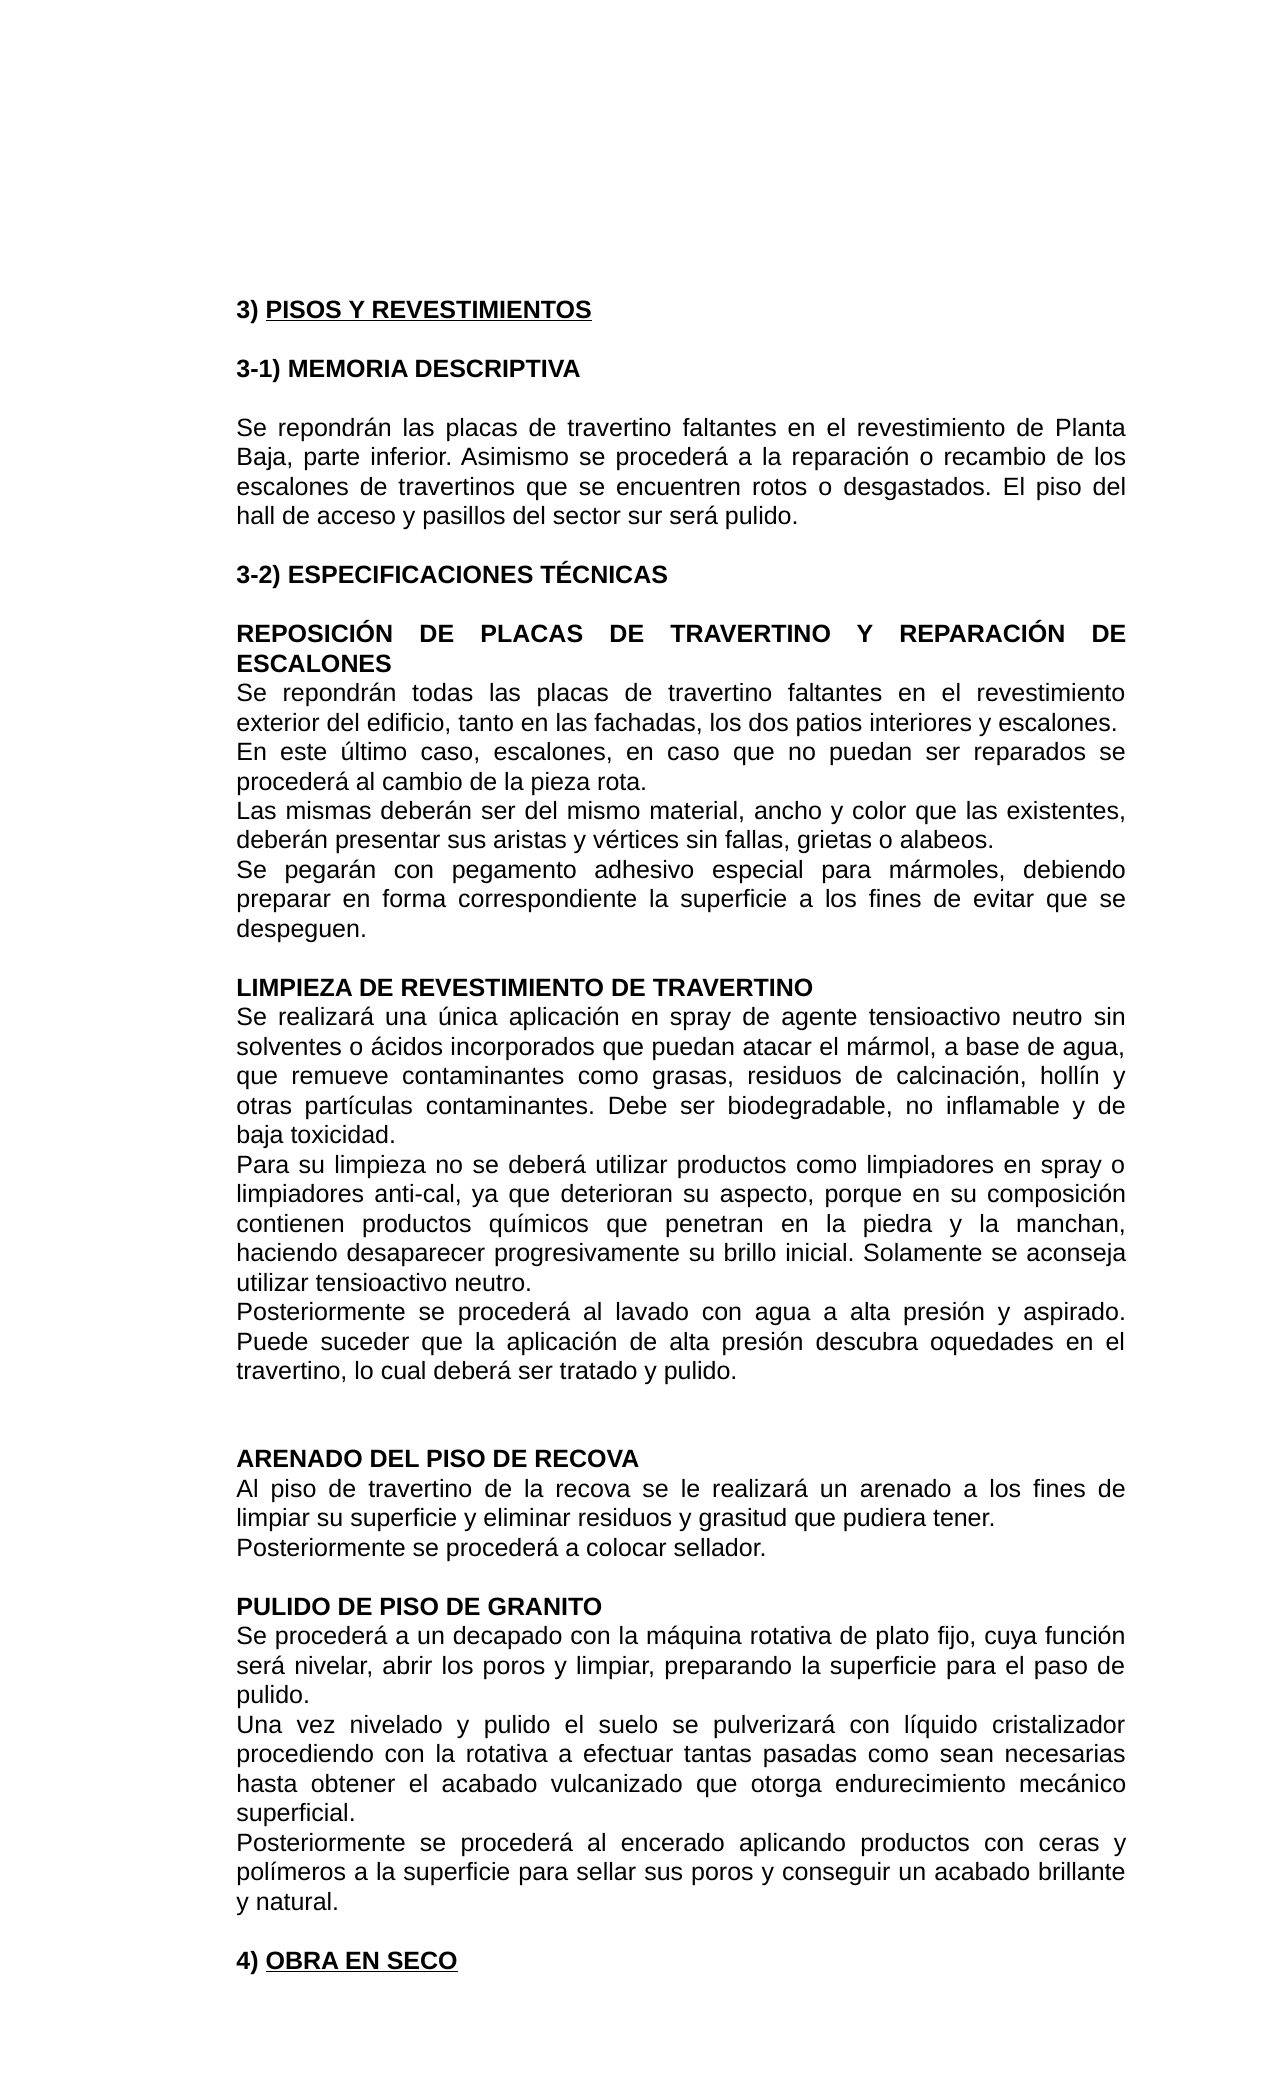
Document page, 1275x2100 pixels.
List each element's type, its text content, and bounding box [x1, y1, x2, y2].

text Posteriormente se procederá al lavado con agua a alta presión y aspirado. Puede suceder que la aplicación de alta presión descubra oquedades en el travertino, lo cual deberá ser tratado y pulido. [236, 1297, 1127, 1385]
text 3-1) MEMORIA DESCRIPTIVA [236, 354, 1127, 383]
text Las mismas deberán ser del mismo material, ancho y color que las existentes, deberán presentar sus aristas y vértices sin fallas, grietas o alabeos. [236, 796, 1127, 855]
text Se procederá a un decapado con la máquina rotativa de plato fijo, cuya función será nivelar, abrir los poros y limpiar, preparando la superficie para el paso de pulido. [236, 1621, 1127, 1710]
text 3-2) ESPECIFICACIONES TÉCNICAS [236, 560, 1127, 589]
text Se pegarán con pegamento adhesivo especial para mármoles, debiendo preparar en forma correspondiente la superficie a los fines de evitar que se despeguen. [236, 855, 1127, 943]
text Al piso de travertino de la recova se le realizará un arenado a los fines de limpiar su superficie y eliminar residuos y grasitud que pudiera tener. [236, 1474, 1127, 1533]
text Posteriormente se procederá a colocar sellador. [236, 1533, 1127, 1562]
text PULIDO DE PISO DE GRANITO [236, 1592, 1127, 1621]
text Una vez nivelado y pulido el suelo se pulverizará con líquido cristalizador procediendo con la rotativa a efectuar tantas pasadas como sean necesarias hasta obtener el acabado vulcanizado que otorga endurecimiento mecánico superficial. [236, 1710, 1127, 1828]
text Se repondrán todas las placas de travertino faltantes en el revestimiento exterior del edificio, tanto en las fachadas, los dos patios interiores y escalones. [236, 678, 1127, 737]
text Se realizará una única aplicación en spray de agente tensioactivo neutro sin solventes o ácidos incorporados que puedan atacar el mármol, a base de agua, que remueve contaminantes como grasas, residuos de calcinación, hollín y otras partículas contaminantes. Debe ser biodegradable, no inflamable y de baja toxicidad. [236, 1002, 1127, 1149]
text Se repondrán las placas de travertino faltantes en el revestimiento de Planta Baja, parte inferior. Asimismo se procederá a la reparación o recambio de los escalones de travertinos que se encuentren rotos o desgastados. El piso del hall de acceso y pasillos del sector sur será pulido. [236, 413, 1127, 531]
text LIMPIEZA DE REVESTIMIENTO DE TRAVERTINO [236, 973, 1127, 1002]
text ARENADO DEL PISO DE RECOVA [236, 1444, 1127, 1474]
text REPOSICIÓN DE PLACAS DE TRAVERTINO Y REPARACIÓN DE ESCALONES [236, 619, 1127, 678]
text 3) PISOS Y REVESTIMIENTOS [236, 295, 1127, 324]
text Posteriormente se procederá al encerado aplicando productos con ceras y polímeros a la superficie para sellar sus poros y conseguir un acabado brillante y natural. [236, 1828, 1127, 1916]
text 4) OBRA EN SECO [236, 1946, 1127, 1975]
text Para su limpieza no se deberá utilizar productos como limpiadores en spray o limpiadores anti-cal, ya que deterioran su aspecto, porque en su composición contienen productos químicos que penetran en la piedra y la manchan, haciendo desaparecer progresivamente su brillo inicial. Solamente se aconseja utilizar tensioactivo neutro. [236, 1149, 1127, 1297]
text En este último caso, escalones, en caso que no puedan ser reparados se procederá al cambio de la pieza rota. [236, 737, 1127, 796]
